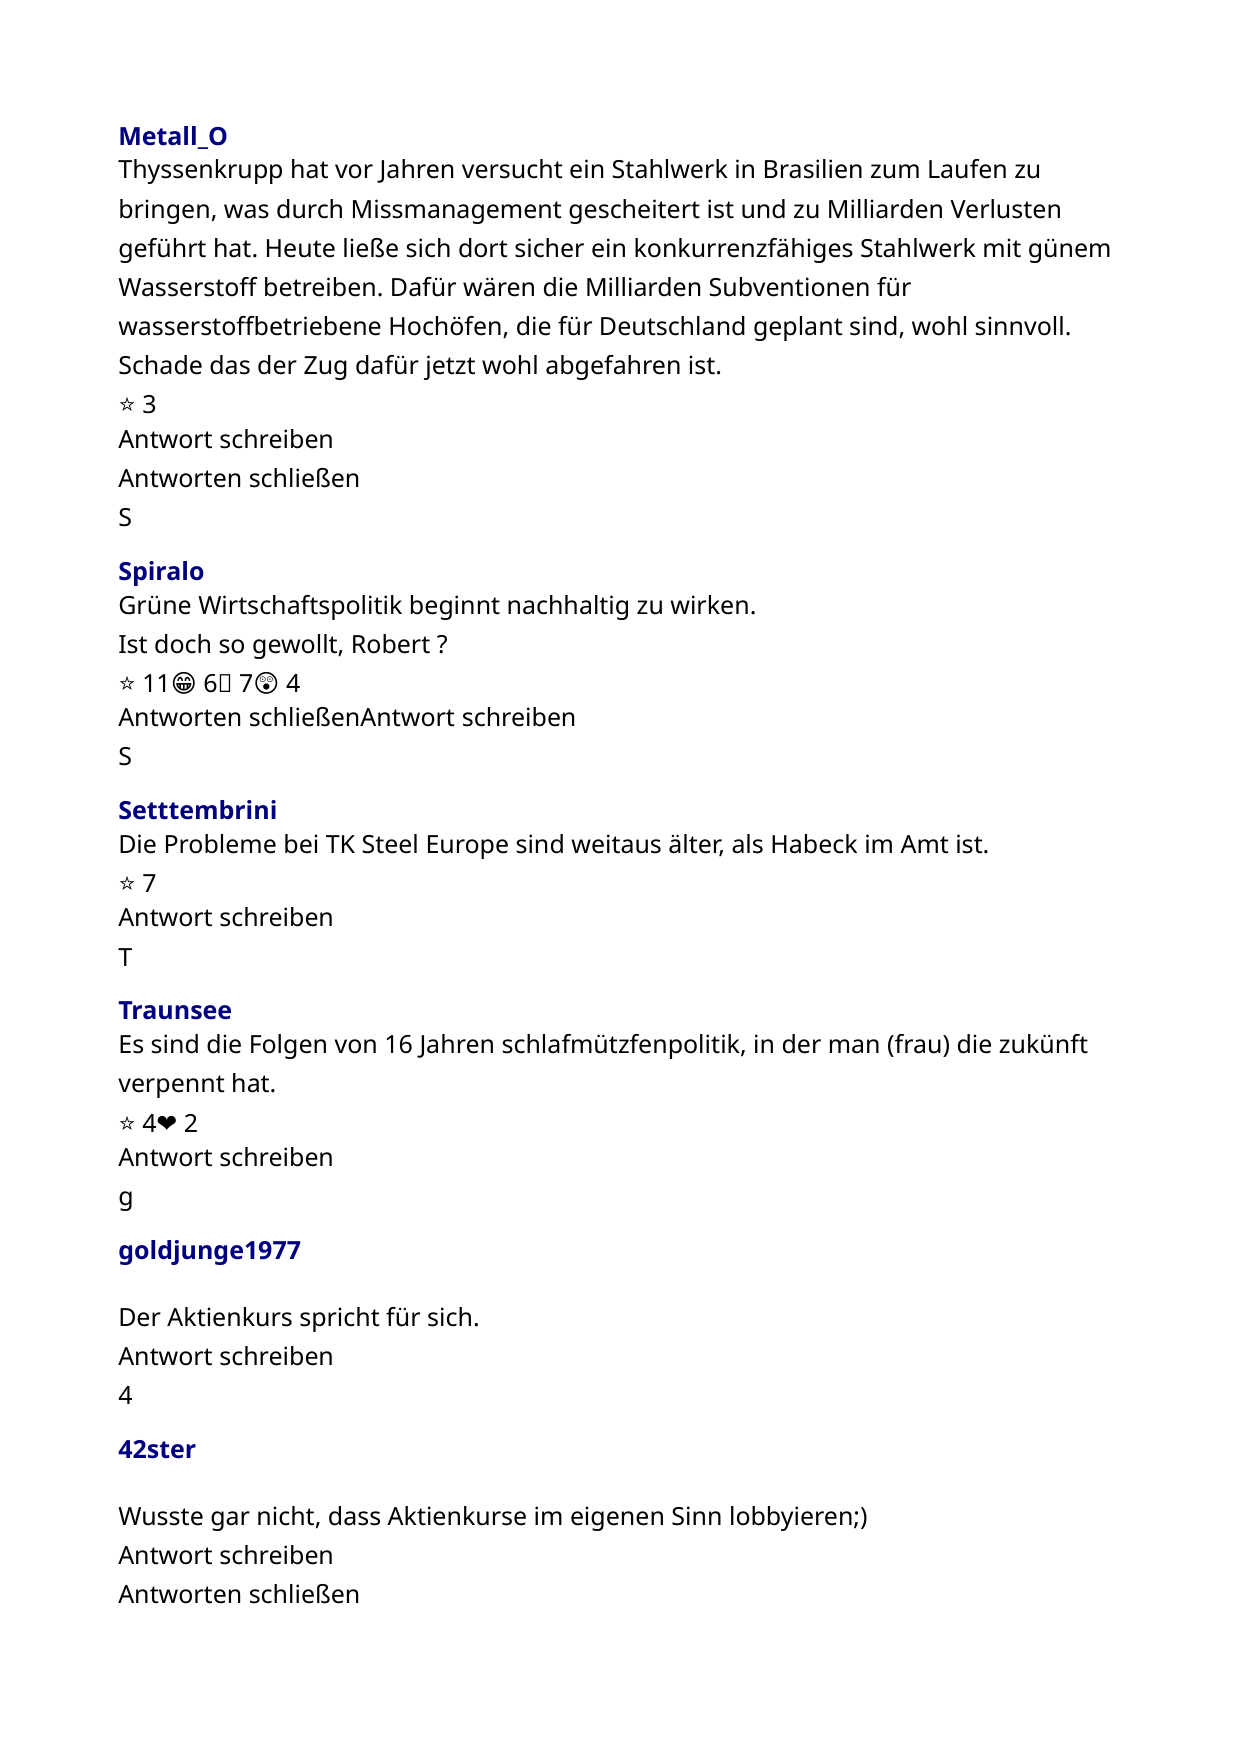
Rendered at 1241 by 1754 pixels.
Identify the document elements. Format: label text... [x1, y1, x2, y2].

text g [118, 1178, 1122, 1213]
text Antwort schreiben [118, 1139, 1122, 1173]
text Antwort schreiben [118, 1538, 1122, 1572]
text Es sind die Folgen von 16 Jahren schlafmützfenpolitik, in der man (frau) die zukünft verpennt hat. [118, 1027, 1122, 1100]
text Thyssenkrupp hat vor Jahren versucht ein Stahlwerk in Brasilien zum Laufen zu bringen, was durch Missmanagement gescheitert ist und zu Milliarden Verlusten geführt hat. Heute ließe sich dort sicher ein konkurrenzfähiges Stahlwerk mit günem Wasserstoff betreiben. Dafür wären die Milliarden Subventionen für wasserstoffbetriebene Hochöfen, die für Deutschland geplant sind, wohl sinnvoll. Schade das der Zug dafür jetzt wohl abgefahren ist. [118, 152, 1122, 382]
text Antworten schließen [118, 460, 1122, 494]
text Antworten schließenAntwort schreiben [118, 700, 1122, 734]
text Der Aktienkurs spricht für sich. [118, 1299, 1122, 1333]
subtitle Spiralo [118, 553, 1122, 587]
text ⭐️ 4❤️ 2 [118, 1105, 1122, 1139]
text Antwort schreiben [118, 421, 1122, 455]
text Wusste gar nicht, dass Aktienkurse im eigenen Sinn lobbyieren;) [118, 1498, 1122, 1533]
subtitle Metall_O [118, 118, 1122, 152]
text ⭐️ 11😁 6🤨 7😲 4 [118, 666, 1122, 700]
text 4 [118, 1378, 1122, 1412]
text ⭐️ 3 [118, 387, 1122, 421]
text S [118, 499, 1122, 534]
subtitle 42ster [118, 1431, 1122, 1466]
text T [118, 939, 1122, 973]
text Die Probleme bei TK Steel Europe sind weitaus älter, als Habeck im Amt ist. [118, 827, 1122, 861]
text ⭐️ 7 [118, 866, 1122, 900]
text Ist doch so gewollt, Robert ? [118, 627, 1122, 661]
text Grüne Wirtschaftspolitik beginnt nachhaltig zu wirken. [118, 587, 1122, 621]
text Antworten schließen [118, 1577, 1122, 1611]
text Antwort schreiben [118, 900, 1122, 934]
subtitle Setttembrini [118, 793, 1122, 827]
text S [118, 739, 1122, 773]
subtitle Traunsee [118, 993, 1122, 1027]
subtitle goldjunge1977 [118, 1232, 1122, 1266]
text Antwort schreiben [118, 1338, 1122, 1373]
